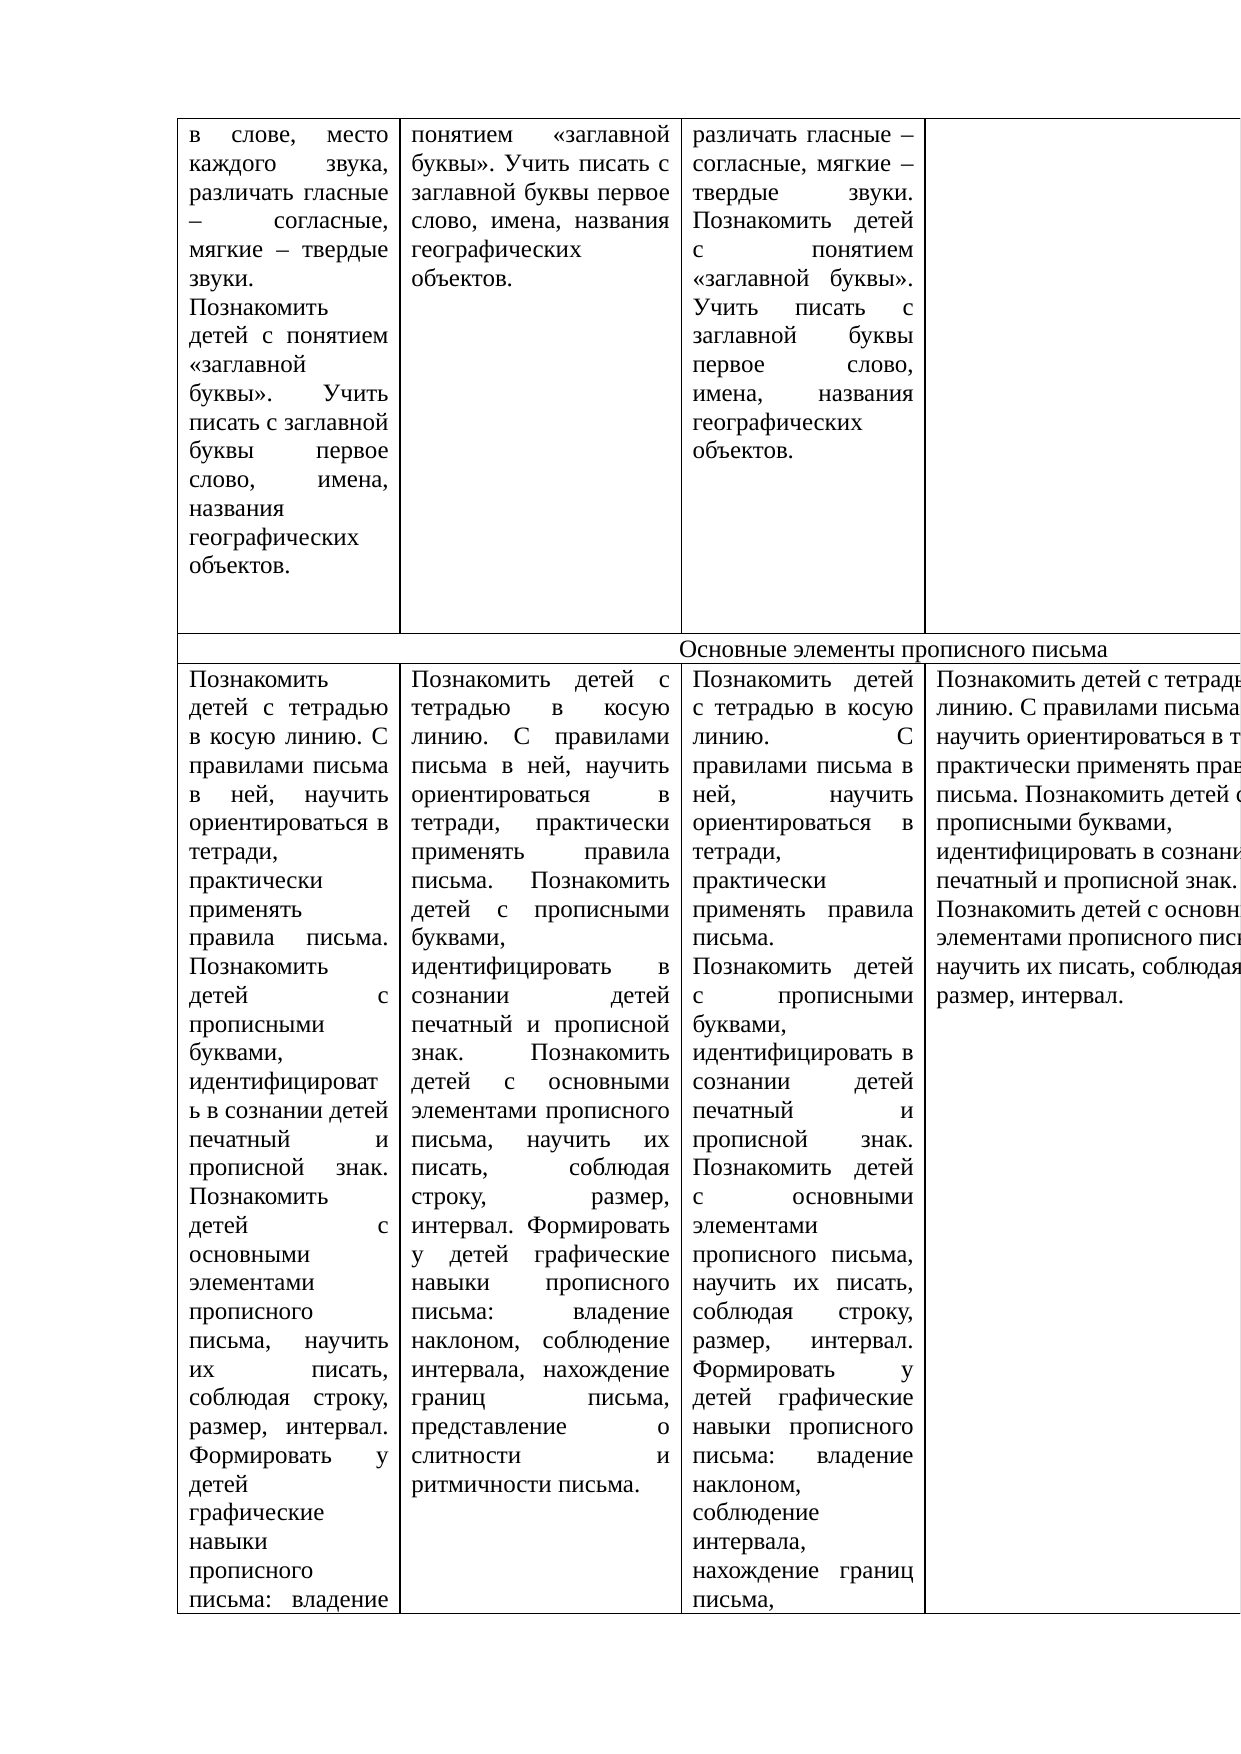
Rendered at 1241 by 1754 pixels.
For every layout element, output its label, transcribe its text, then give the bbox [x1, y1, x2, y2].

table_cell Познакомить детей с тетрадью в косую линию. С правилами письма в ней, научить ориентироваться в тетради, практически применять правила письма. Познакомить детей с прописными буквами, идентифицировать в сознании детей печатный и прописной знак. Познакомить детей с основными элементами прописного письма, научить их писать, соблюдая строку, размер, интервал. Формировать у детей графические навыки прописного письма: владение наклоном, соблюдение интервала, нахождение границ письма, представление о слитности и ритмичности письма. [401, 664, 681, 1612]
table_cell Учить детей писать печатно в тетради в клетку слоги и слова, соблюдая строку, размер, интервал. Продолжать учить детей работать с образцом: анализировать образец, проверять по образцу. Учить детей писать самостоятельно без образца, под диктовку, правильно оформлять услышанное. Продолжать учить детей делать звуковой анализ слова: определять количество звуков в слове, место каждого звука, различать гласные – согласные, мягкие – твердые звуки. Познакомить детей с понятием «заглавной буквы». Учить писать с заглавной буквы первое слово, имена, названия географических объектов. [178, 119, 399, 633]
table_cell Учить детей писать печатно в тетради в клетку слоги и слова, соблюдая строку, размер, интервал. Продолжать учить детей работать с образцом: анализировать образец, проверять по образцу. Учить детей писать самостоятельно без образца, под диктовку, правильно оформлять услышанное. Продолжать учить детей делать звуковой анализ слова: определять количество звуков в слове, место каждого звука, различать гласные – согласные, мягкие – твердые звуки. Познакомить детей с понятием «заглавной буквы». Учить писать с заглавной буквы первое слово, имена, названия географических объектов. [926, 119, 1240, 633]
table_cell Основные элементы прописного письма [178, 634, 1240, 663]
table_cell Познакомить детей с тетрадью в косую линию. С правилами письма в ней, научить ориентироваться в тетради, практически применять правила письма. Познакомить детей с прописными буквами, идентифицировать в сознании детей печатный и прописной знак. Познакомить детей с основными элементами прописного письма, научить их писать, соблюдая строку, размер, интервал. [926, 664, 1240, 1612]
table_cell Учить детей писать печатно в тетради в клетку слоги и слова, соблюдая строку, размер, интервал. Продолжать учить детей работать с образцом: анализировать образец, проверять по образцу. Учить детей писать самостоятельно без образца, под диктовку, правильно оформлять услышанное. Продолжать учить детей делать звуковой анализ слова: определять количество звуков в слове, место каждого звука, различать гласные – согласные, мягкие – твердые звуки. Познакомить детей с понятием «заглавной буквы». Учить писать с заглавной буквы первое слово, имена, названия географических объектов. [401, 119, 681, 633]
table_cell Учить детей писать печатно в тетради в клетку слоги и слова, соблюдая строку, размер, интервал. Продолжать учить детей работать с образцом: анализировать образец, проверять по образцу. Учить детей писать самостоятельно без образца, под диктовку, правильно оформлять услышанное. Продолжать учить детей делать звуковой анализ слова: определять количество звуков в слове, место каждого звука, различать гласные – согласные, мягкие – твердые звуки. Познакомить детей с понятием «заглавной буквы». Учить писать с заглавной буквы первое слово, имена, названия географических объектов. [682, 119, 924, 633]
